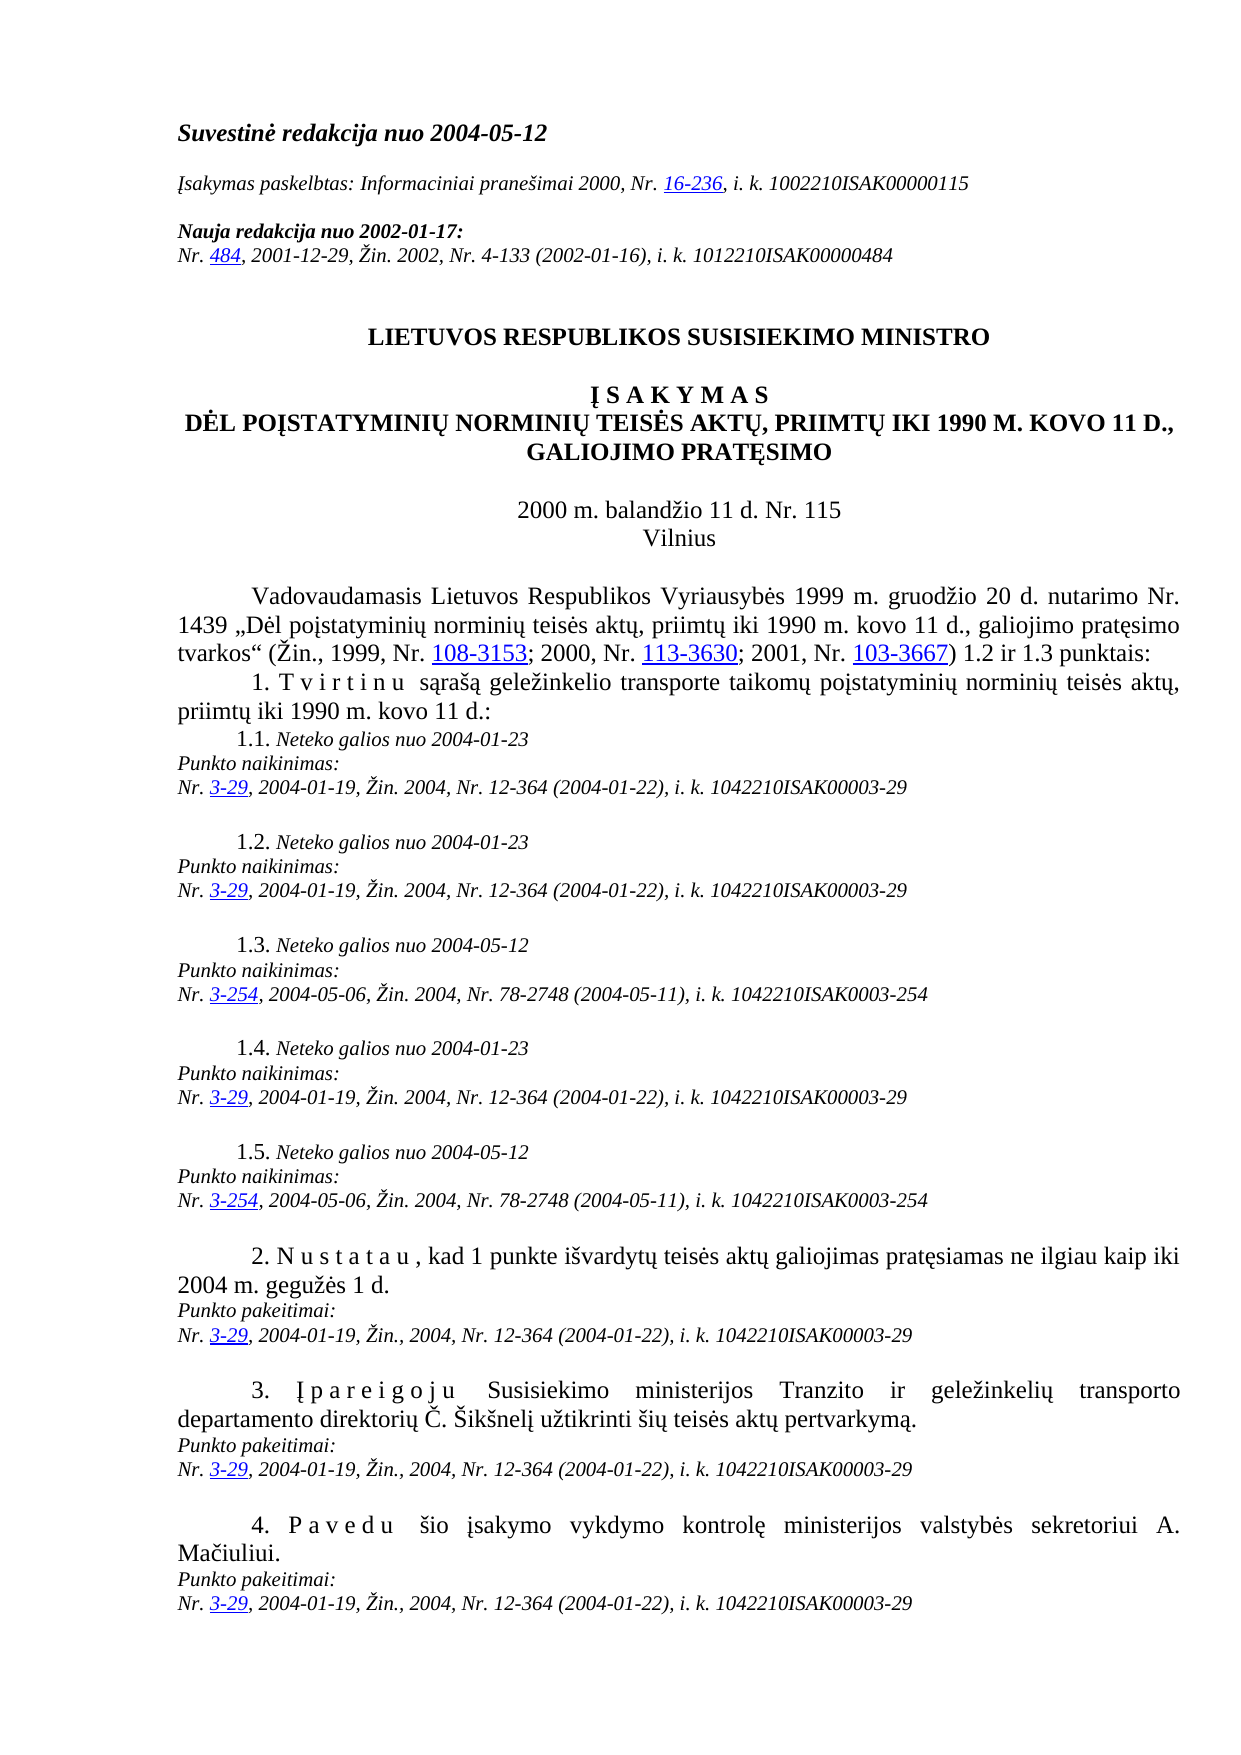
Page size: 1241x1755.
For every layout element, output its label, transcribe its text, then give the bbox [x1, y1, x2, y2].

text Punkto pakeitimai: [177, 1433, 1181, 1457]
text Nr. 3-29, 2004-01-19, Žin., 2004, Nr. 12-364 (2004-01-22), i. k. 1042210ISAK00003-29 [177, 1322, 1181, 1347]
text 2. Nustatau, kad 1 punkte išvardytų teisės aktų galiojimas pratęsiamas ne ilgiau kaip iki 2004 m. gegužės 1 d. [177, 1241, 1181, 1298]
text Nr. 3-29, 2004-01-19, Žin., 2004, Nr. 12-364 (2004-01-22), i. k. 1042210ISAK00003-29 [177, 1591, 1181, 1615]
text DĖL POĮSTATYMINIŲ NORMINIŲ TEISĖS AKTŲ, PRIIMTŲ IKI 1990 M. KOVO 11 D., GALIOJIMO PRATĘSIMO [177, 408, 1181, 466]
text Nauja redakcija nuo 2002-01-17: [177, 219, 1181, 243]
text Įsakymas paskelbtas: Informaciniai pranešimai 2000, Nr. 16-236, i. k. 1002210ISAK00000115 [177, 171, 1181, 195]
text Vadovaudamasis Lietuvos Respublikos Vyriausybės 1999 m. gruodžio 20 d. nutarimo Nr. 1439 „Dėl poįstatyminių norminių teisės aktų, priimtų iki 1990 m. kovo 11 d., galiojimo pratęsimo tvarkos“ (Žin., 1999, Nr. 108-3153; 2000, Nr. 113-3630; 2001, Nr. 103-3667) 1.2 ir 1.3 punktais: [177, 581, 1181, 667]
text Į S A K Y M A S [177, 380, 1181, 408]
text Vilnius [177, 523, 1181, 552]
text Nr. 3-254, 2004-05-06, Žin. 2004, Nr. 78-2748 (2004-05-11), i. k. 1042210ISAK0003-254 [177, 982, 1181, 1006]
text 1.5. Neteko galios nuo 2004-05-12 [177, 1138, 1181, 1164]
text 3. Įpareigoju Susisiekimo ministerijos Tranzito ir geležinkelių transporto departamento direktorių Č. Šikšnelį užtikrinti šių teisės aktų pertvarkymą. [177, 1375, 1181, 1433]
text Punkto naikinimas: [177, 1061, 1181, 1085]
text Nr. 3-254, 2004-05-06, Žin. 2004, Nr. 78-2748 (2004-05-11), i. k. 1042210ISAK0003-254 [177, 1188, 1181, 1212]
text 2000 m. balandžio 11 d. Nr. 115 [177, 495, 1181, 523]
text Nr. 3-29, 2004-01-19, Žin., 2004, Nr. 12-364 (2004-01-22), i. k. 1042210ISAK00003-29 [177, 1457, 1181, 1481]
text 1.1. Neteko galios nuo 2004-01-23 [177, 725, 1181, 751]
text Nr. 3-29, 2004-01-19, Žin. 2004, Nr. 12-364 (2004-01-22), i. k. 1042210ISAK00003-29 [177, 878, 1181, 902]
text Punkto pakeitimai: [177, 1298, 1181, 1322]
text Nr. 3-29, 2004-01-19, Žin. 2004, Nr. 12-364 (2004-01-22), i. k. 1042210ISAK00003-29 [177, 775, 1181, 799]
text 1.3. Neteko galios nuo 2004-05-12 [177, 931, 1181, 958]
text Punkto naikinimas: [177, 751, 1181, 775]
text 1. Tvirtinu sąrašą geležinkelio transporte taikomų poįstatyminių norminių teisės aktų, priimtų iki 1990 m. kovo 11 d.: [177, 667, 1181, 725]
text 1.2. Neteko galios nuo 2004-01-23 [177, 828, 1181, 854]
text 4. Pavedu šio įsakymo vykdymo kontrolę ministerijos valstybės sekretoriui A. Mačiuliui. [177, 1510, 1181, 1567]
text LIETUVOS RESPUBLIKOS SUSISIEKIMO MINISTRO [177, 322, 1181, 351]
text Punkto pakeitimai: [177, 1567, 1181, 1591]
text Punkto naikinimas: [177, 854, 1181, 878]
text Suvestinė redakcija nuo 2004-05-12 [177, 118, 1181, 147]
text Punkto naikinimas: [177, 958, 1181, 982]
text Nr. 3-29, 2004-01-19, Žin. 2004, Nr. 12-364 (2004-01-22), i. k. 1042210ISAK00003-29 [177, 1085, 1181, 1109]
text Nr. 484, 2001-12-29, Žin. 2002, Nr. 4-133 (2002-01-16), i. k. 1012210ISAK00000484 [177, 243, 1181, 267]
text 1.4. Neteko galios nuo 2004-01-23 [177, 1034, 1181, 1061]
text Punkto naikinimas: [177, 1164, 1181, 1188]
